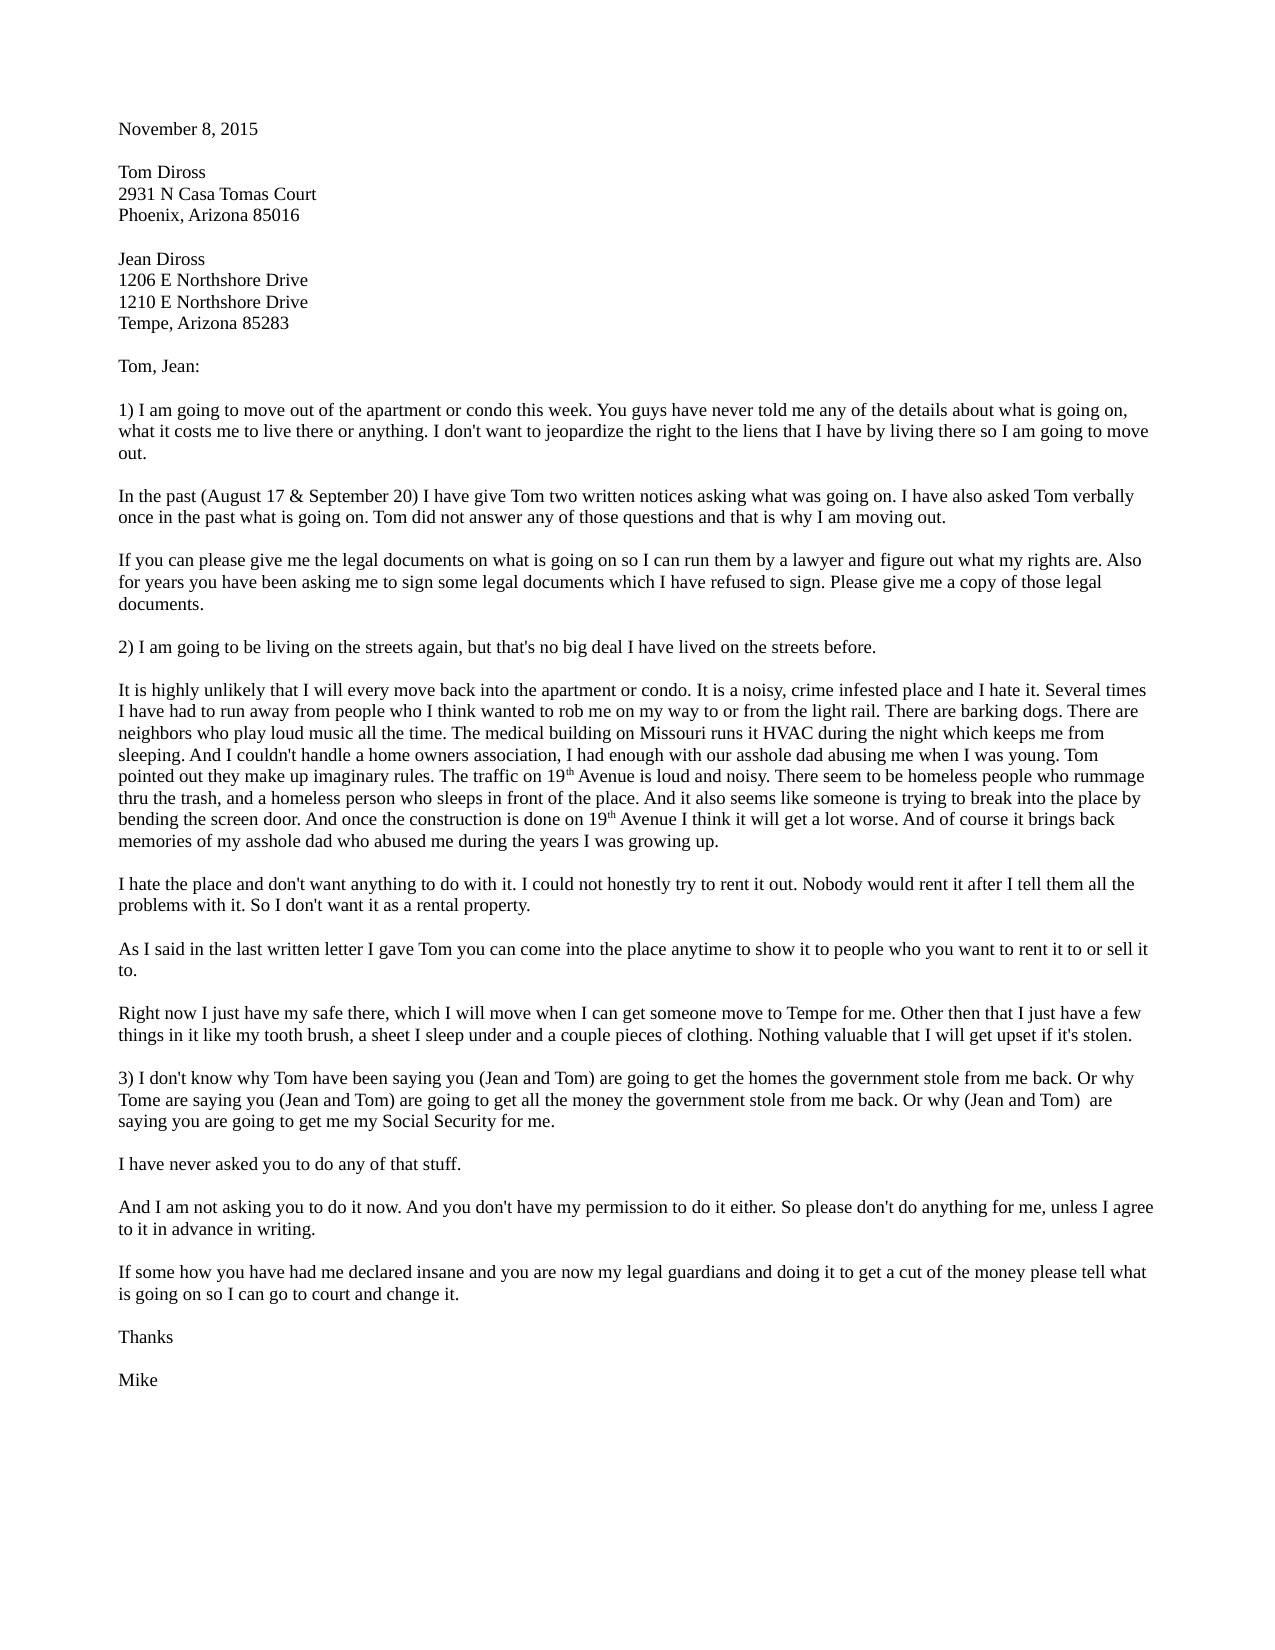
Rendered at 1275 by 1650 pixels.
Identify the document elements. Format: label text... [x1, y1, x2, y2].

text In the past (August 17 & September 20) I have give Tom two written notices asking what was going on. I have also asked Tom verbally once in the past what is going on. Tom did not answer any of those questions and that is why I am moving out. [118, 485, 1157, 528]
text 1) I am going to move out of the apartment or condo this week. You guys have never told me any of the details about what is going on, what it costs me to live there or anything. I don't want to jeopardize the right to the liens that I have by living there so I am going to move out. [118, 398, 1157, 463]
text Mike [118, 1369, 1157, 1390]
text Tom, Jean: [118, 355, 1157, 377]
text Jean Diross [118, 247, 1157, 269]
text 1210 E Northshore Drive [118, 291, 1157, 312]
text 2931 N Casa Tomas Court [118, 183, 1157, 204]
text If you can please give me the legal documents on what is going on so I can run them by a lawyer and figure out what my rights are. Also for years you have been asking me to sign some legal documents which I have refused to sign. Please give me a copy of those legal documents. [118, 549, 1157, 614]
text It is highly unlikely that I will every move back into the apartment or condo. It is a noisy, crime infested place and I hate it. Several times I have had to run away from people who I think wanted to rob me on my way to or from the light rail. There are barking dogs. There are neighbors who play loud music all the time. The medical building on Missouri runs it HVAC during the night which keeps me from sleeping. And I couldn't handle a home owners association, I had enough with our asshole dad abusing me when I was young. Tom pointed out they make up imaginary rules. The traffic on 19th Avenue is loud and noisy. There seem to be homeless people who rummage thru the trash, and a homeless person who sleeps in front of the place. And it also seems like someone is trying to break into the place by bending the screen door. And once the construction is done on 19th Avenue I think it will get a lot worse. And of course it brings back memories of my asshole dad who abused me during the years I was growing up. [118, 679, 1157, 851]
text Right now I just have my safe there, which I will move when I can get someone move to Tempe for me. Other then that I just have a few things in it like my tooth brush, a sheet I sleep under and a couple pieces of clothing. Nothing valuable that I will get upset if it's stolen. [118, 1002, 1157, 1045]
text As I said in the last written letter I gave Tom you can come into the place anytime to show it to people who you want to rent it to or sell it to. [118, 937, 1157, 981]
text And I am not asking you to do it now. And you don't have my permission to do it either. So please don't do anything for me, unless I agree to it in advance in writing. [118, 1196, 1157, 1239]
text 2) I am going to be living on the streets again, but that's no big deal I have lived on the streets before. [118, 636, 1157, 657]
text 3) I don't know why Tom have been saying you (Jean and Tom) are going to get the homes the government stole from me back. Or why Tome are saying you (Jean and Tom) are going to get all the money the government stole from me back. Or why (Jean and Tom) are saying you are going to get me my Social Security for me. [118, 1067, 1157, 1132]
text November 8, 2015 [118, 118, 1157, 140]
text I have never asked you to do any of that stuff. [118, 1153, 1157, 1175]
text If some how you have had me declared insane and you are now my legal guardians and doing it to get a cut of the money please tell what is going on so I can go to court and change it. [118, 1261, 1157, 1304]
text Tom Diross [118, 161, 1157, 183]
text Phoenix, Arizona 85016 [118, 204, 1157, 226]
text Tempe, Arizona 85283 [118, 312, 1157, 334]
text 1206 E Northshore Drive [118, 269, 1157, 291]
text I hate the place and don't want anything to do with it. I could not honestly try to rent it out. Nobody would rent it after I tell them all the problems with it. So I don't want it as a rental property. [118, 873, 1157, 916]
text Thanks [118, 1326, 1157, 1347]
